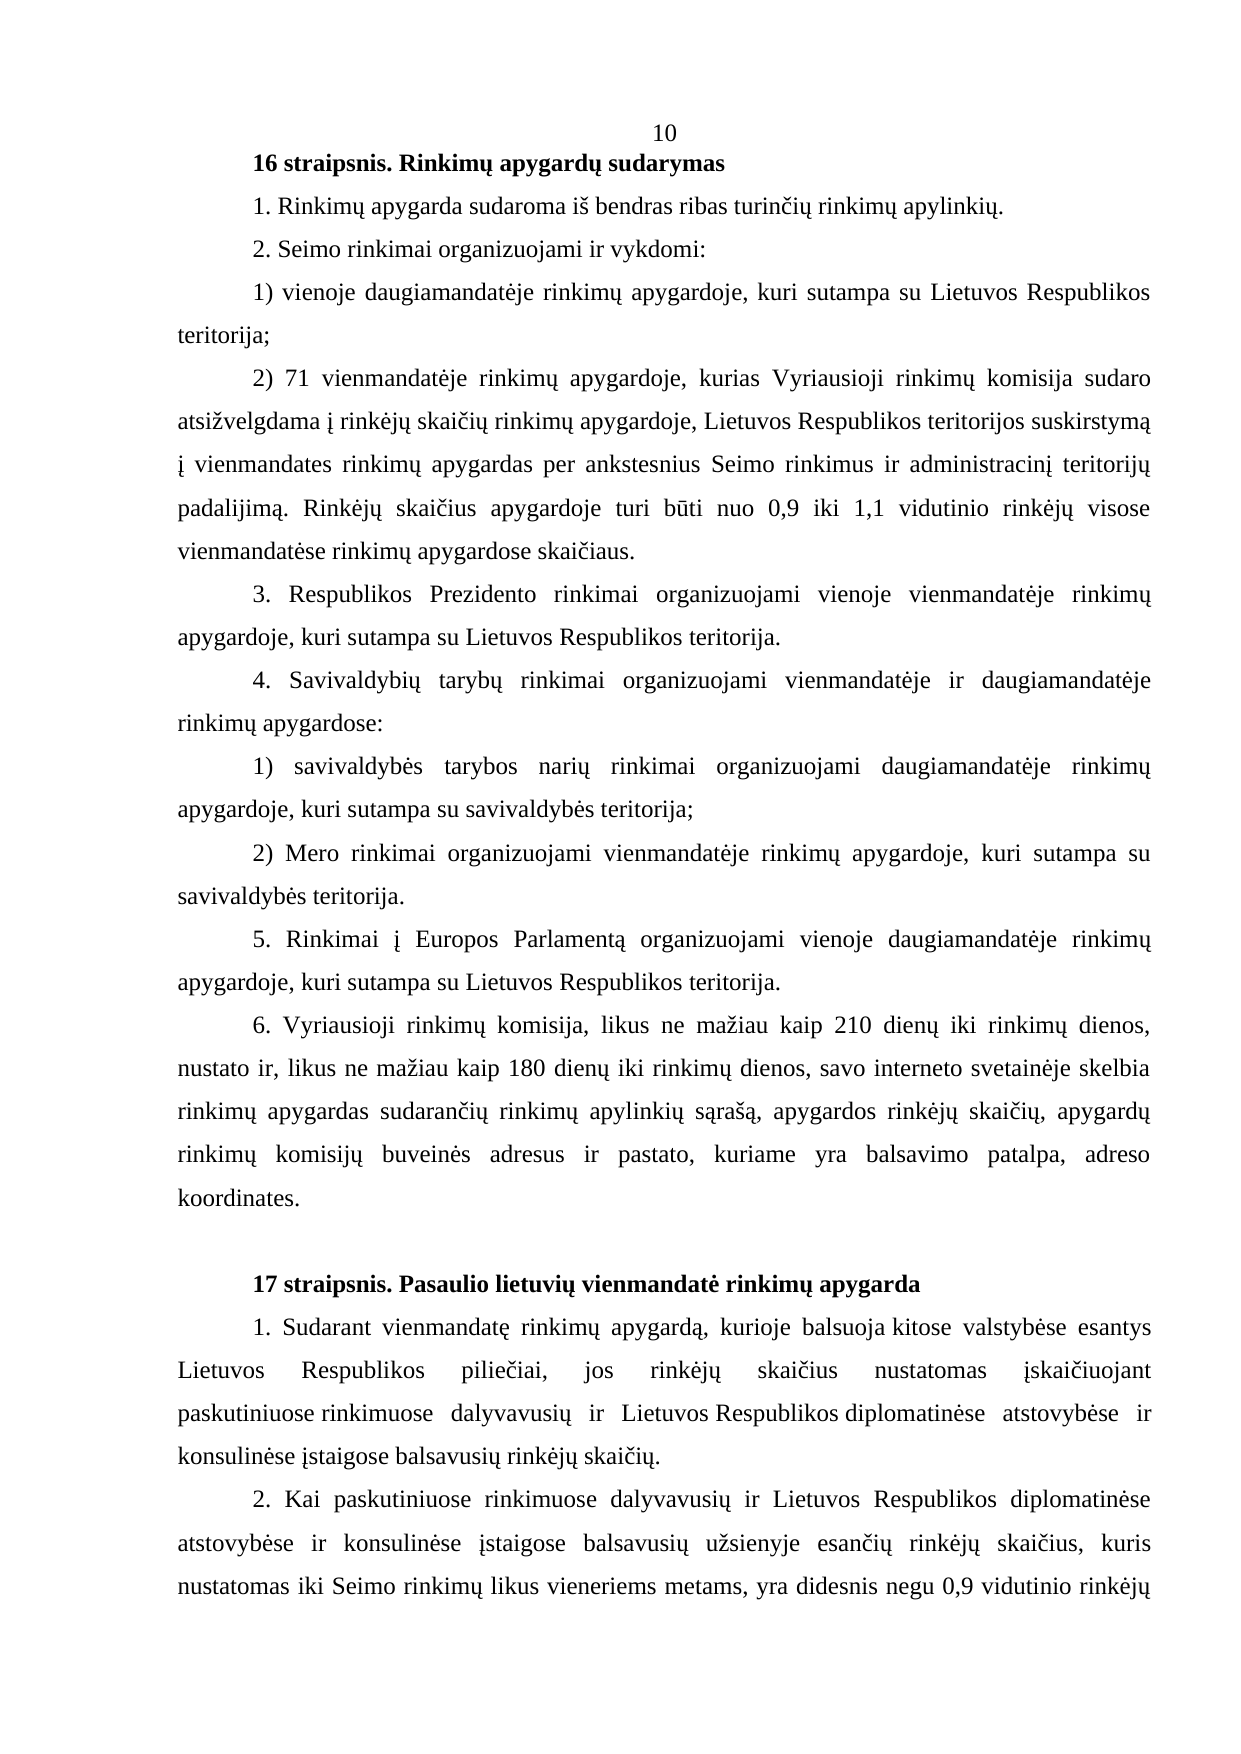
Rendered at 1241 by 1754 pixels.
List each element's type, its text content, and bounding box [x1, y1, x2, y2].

subtitle 16 straipsnis. Rinkimų apygardų sudarymas [177, 148, 1152, 176]
text 2. Seimo rinkimai organizuojami ir vykdomi: [177, 234, 1152, 263]
text 6. Vyriausioji rinkimų komisija, likus ne mažiau kaip 210 dienų iki rinkimų dienos, nustato ir, likus ne mažiau kaip 180 dienų iki rinkimų dienos, savo interneto svetainėje skelbia rinkimų apygardas sudarančių rinkimų apylinkių sąrašą, apygardos rinkėjų skaičių, apygardų rinkimų komisijų buveinės adresus ir pastato, kuriame yra balsavimo patalpa, adreso koordinates. [177, 1010, 1152, 1211]
text 2) Mero rinkimai organizuojami vienmandatėje rinkimų apygardoje, kuri sutampa su savivaldybės teritorija. [177, 838, 1152, 909]
text 1. Rinkimų apygarda sudaroma iš bendras ribas turinčių rinkimų apylinkių. [177, 191, 1152, 219]
text 1. Sudarant vienmandatę rinkimų apygardą, kurioje balsuoja kitose valstybėse esantys Lietuvos Respublikos piliečiai, jos rinkėjų skaičius nustatomas įskaičiuojant paskutiniuose rinkimuose dalyvavusių ir Lietuvos Respublikos diplomatinėse atstovybėse ir konsulinėse įstaigose balsavusių rinkėjų skaičių. [177, 1312, 1152, 1470]
text 4. Savivaldybių tarybų rinkimai organizuojami vienmandatėje ir daugiamandatėje rinkimų apygardose: [177, 665, 1152, 737]
text 2) 71 vienmandatėje rinkimų apygardoje, kurias Vyriausioji rinkimų komisija sudaro atsižvelgdama į rinkėjų skaičių rinkimų apygardoje, Lietuvos Respublikos teritorijos suskirstymą į vienmandates rinkimų apygardas per ankstesnius Seimo rinkimus ir administracinį teritorijų padalijimą. Rinkėjų skaičius apygardoje turi būti nuo 0,9 iki 1,1 vidutinio rinkėjų visose vienmandatėse rinkimų apygardose skaičiaus. [177, 363, 1152, 564]
text 2. Kai paskutiniuose rinkimuose dalyvavusių ir Lietuvos Respublikos diplomatinėse atstovybėse ir konsulinėse įstaigose balsavusių užsienyje esančių rinkėjų skaičius, kuris nustatomas iki Seimo rinkimų likus vieneriems metams, yra didesnis negu 0,9 vidutinio rinkėjų [177, 1484, 1152, 1599]
text 5. Rinkimai į Europos Parlamentą organizuojami vienoje daugiamandatėje rinkimų apygardoje, kuri sutampa su Lietuvos Respublikos teritorija. [177, 924, 1152, 996]
text 3. Respublikos Prezidento rinkimai organizuojami vienoje vienmandatėje rinkimų apygardoje, kuri sutampa su Lietuvos Respublikos teritorija. [177, 579, 1152, 651]
text 17 straipsnis. Pasaulio lietuvių vienmandatė rinkimų apygarda [177, 1269, 1152, 1298]
text 1) vienoje daugiamandatėje rinkimų apygardoje, kuri sutampa su Lietuvos Respublikos teritorija; [177, 277, 1152, 349]
text 1) savivaldybės tarybos narių rinkimai organizuojami daugiamandatėje rinkimų apygardoje, kuri sutampa su savivaldybės teritorija; [177, 751, 1152, 823]
